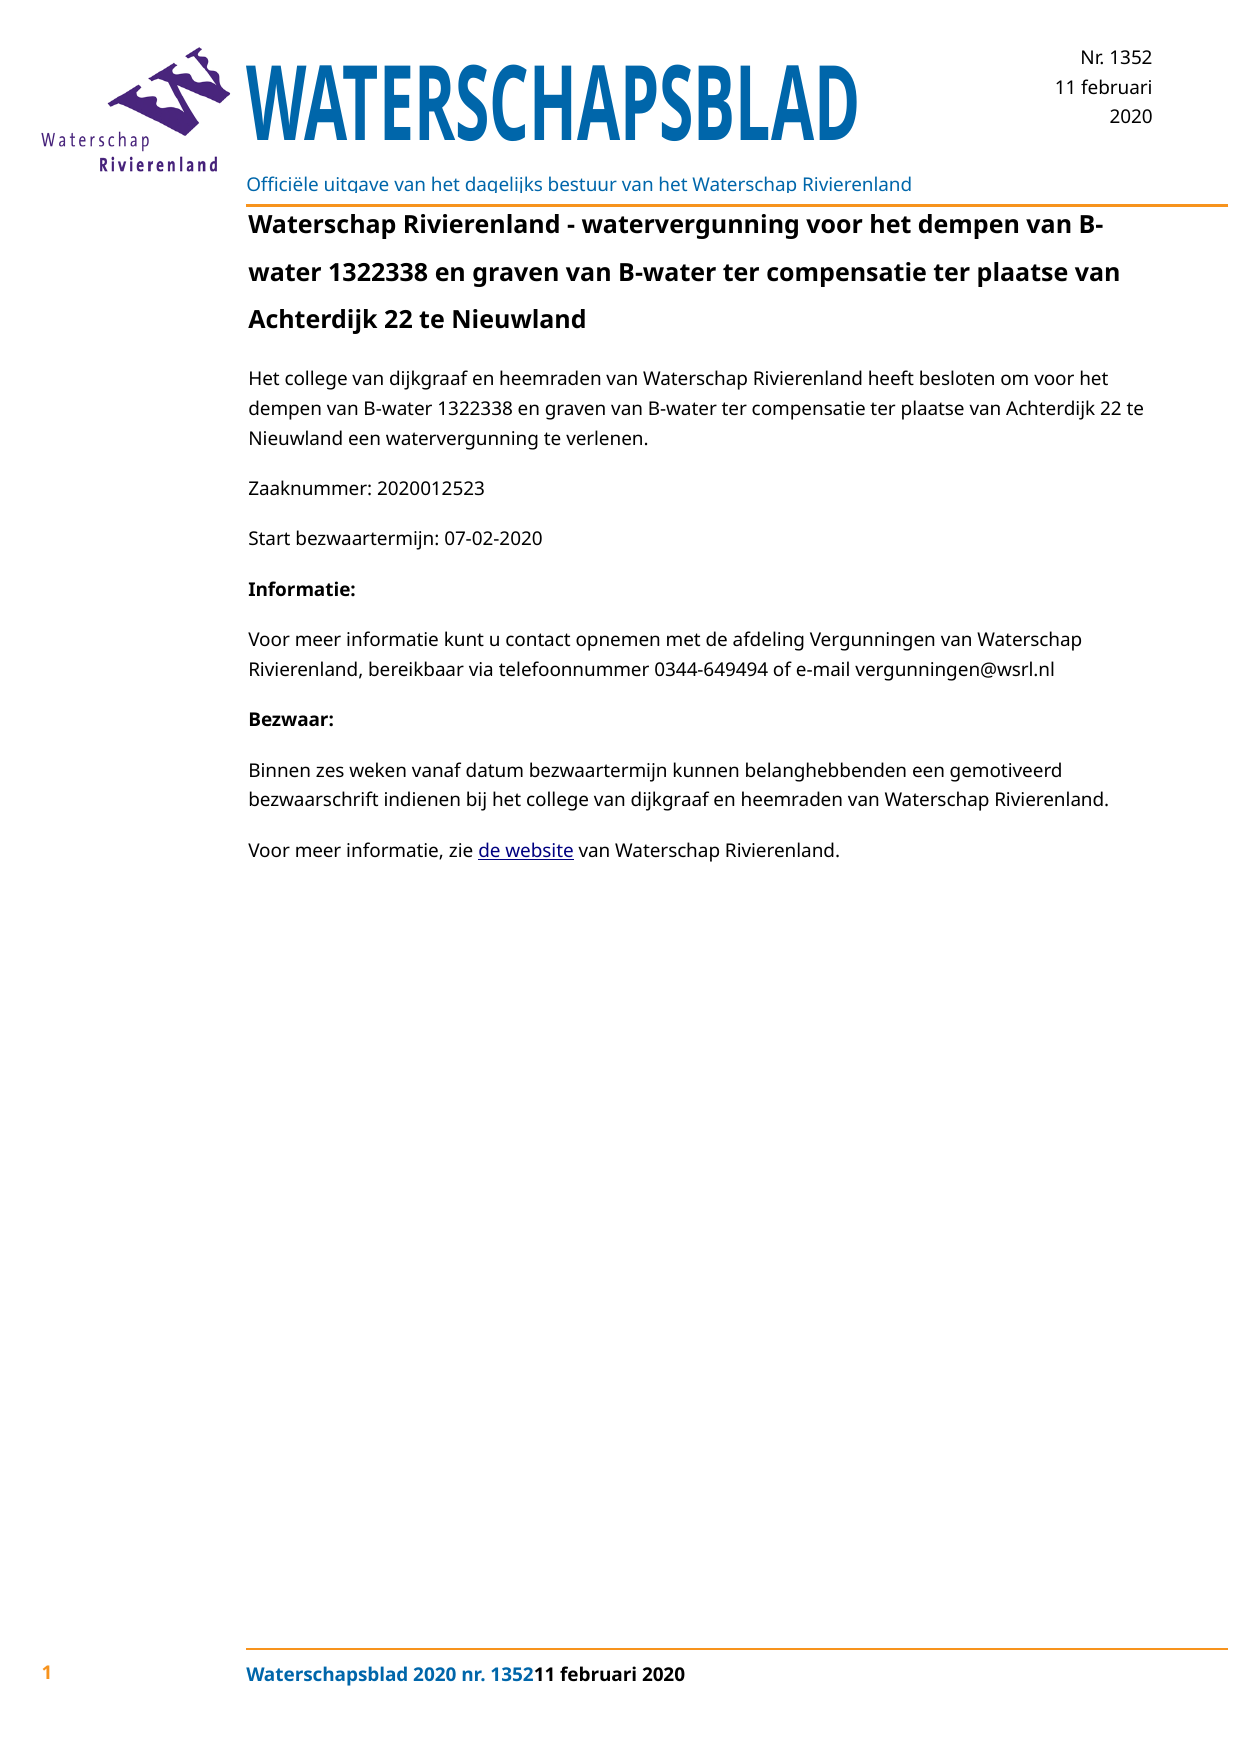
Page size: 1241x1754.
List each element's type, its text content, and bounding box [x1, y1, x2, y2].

text Bezwaar: [248, 706, 1152, 732]
text Start bezwaartermijn: 07-02-2020 [248, 526, 1152, 551]
text Zaaknummer: 2020012523 [248, 475, 1152, 501]
text Informatie: [248, 576, 1152, 602]
text Binnen zes weken vanaf datum bezwaartermijn kunnen belanghebbenden een gemotiveerd bezwaarschrift indienen bij het college van dijkgraaf en heemraden van Waterschap Rivierenland. [248, 757, 1152, 812]
text Waterschap Rivierenland - watervergunning voor het dempen van B-water 1322338 en graven van B-water ter compensatie ter plaatse van Achterdijk 22 te Nieuwland [248, 207, 1152, 336]
text Het college van dijkgraaf en heemraden van Waterschap Rivierenland heeft besloten om voor het dempen van B-water 1322338 en graven van B-water ter compensatie ter plaatse van Achterdijk 22 te Nieuwland een watervergunning te verlenen. [248, 366, 1152, 450]
picture [41, 47, 231, 172]
text Voor meer informatie, zie de website van Waterschap Rivierenland. [248, 837, 1152, 862]
text Voor meer informatie kunt u contact opnemen met de afdeling Vergunningen van Waterschap Rivierenland, bereikbaar via telefoonnummer 0344-649494 of e-mail vergunningen@wsrl.nl [248, 626, 1152, 682]
